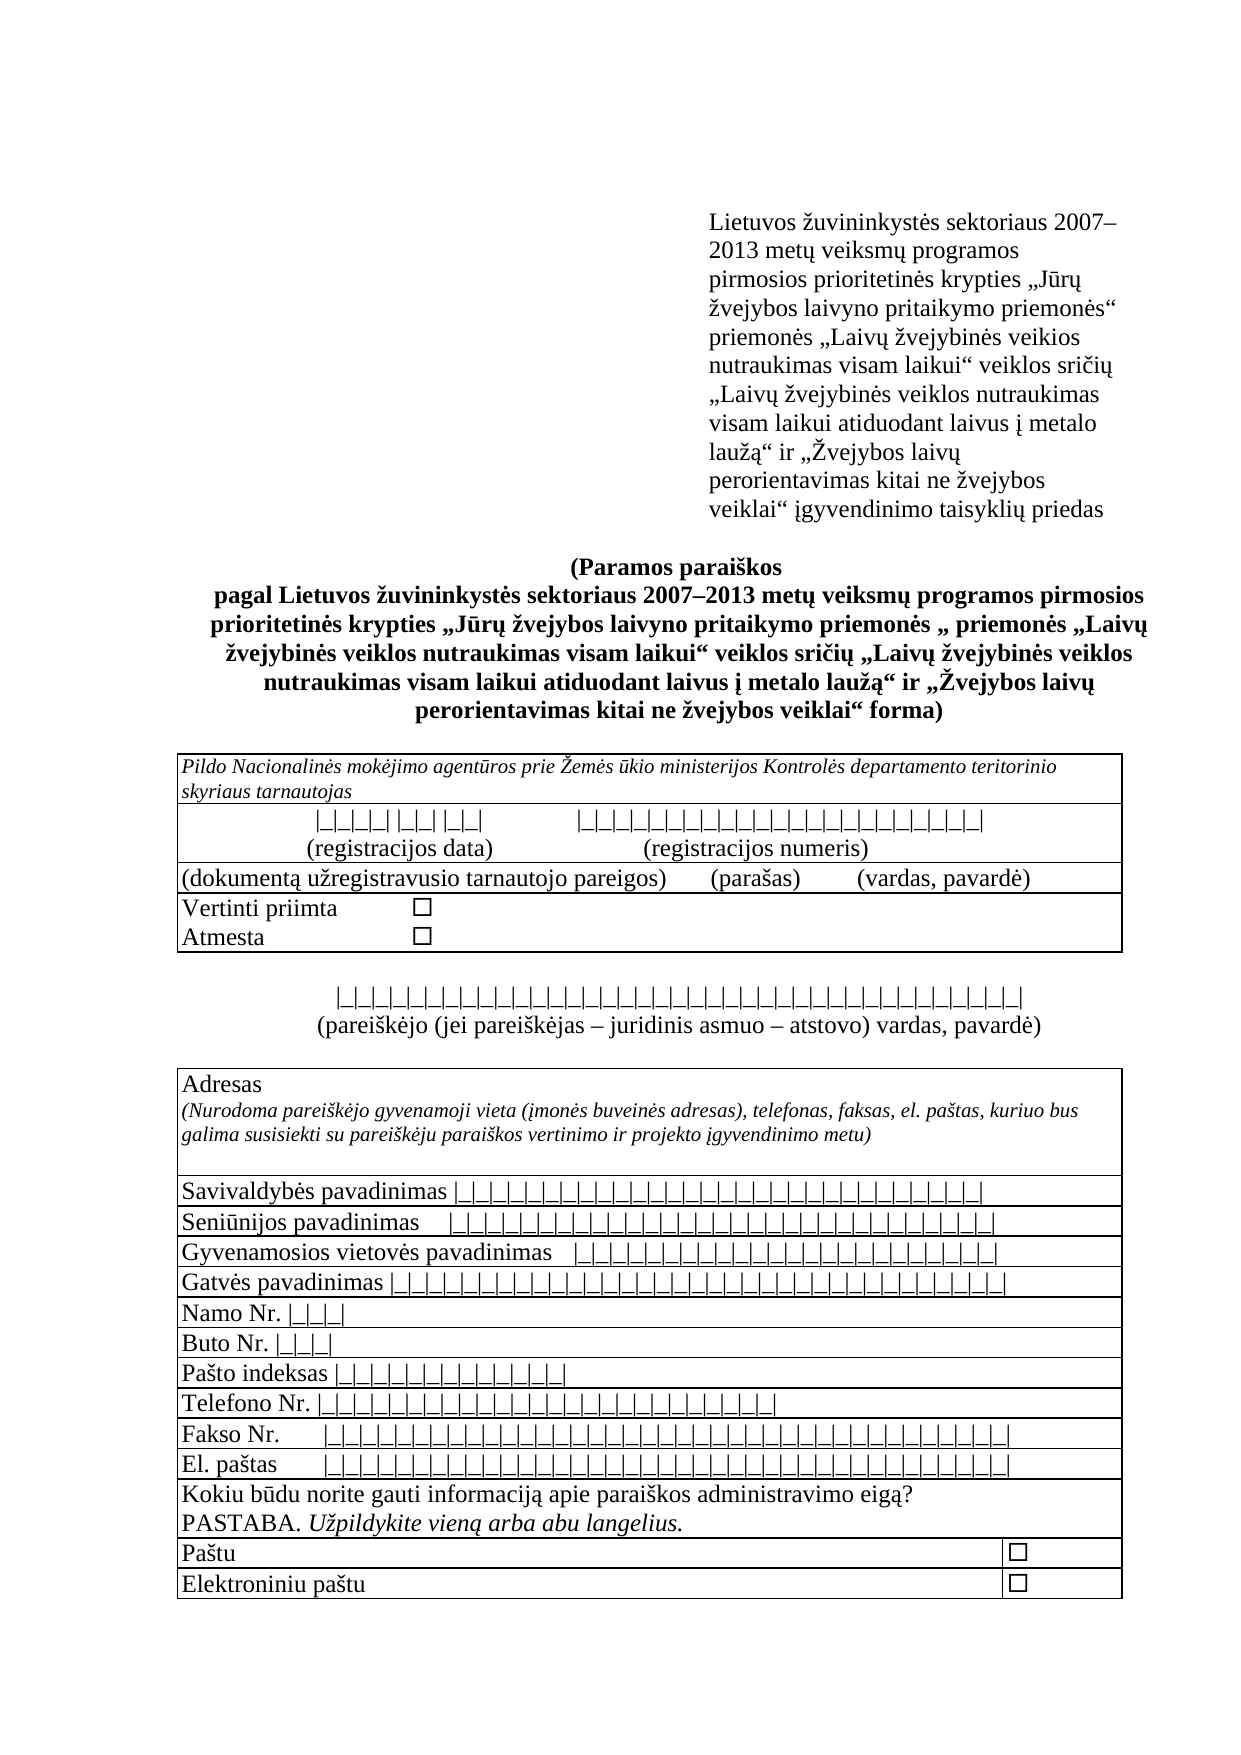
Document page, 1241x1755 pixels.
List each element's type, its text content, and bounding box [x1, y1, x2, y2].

table_header Pildo Nacionalinės mokėjimo agentūros prie Žemės ūkio ministerijos Kontrolės departamento teritorinio skyriaus tarnautojas [178, 755, 1121, 803]
table_cell Pašto indeksas |_|_|_|_|_|_|_|_|_|_|_|_|_| [178, 1358, 1121, 1387]
text |_|_|_|_|_|_|_|_|_|_|_|_|_|_|_|_|_|_|_|_|_|_|_|_|_|_|_|_|_|_|_|_|_|_|_|_|_|_|_| [177, 981, 1181, 1010]
table_cell Savivaldybės pavadinimas |_|_|_|_|_|_|_|_|_|_|_|_|_|_|_|_|_|_|_|_|_|_|_|_|_|_|_|_|_|_| [178, 1176, 1121, 1205]
text nutraukimas visam laikui“ veiklos sričių [177, 350, 1181, 379]
table_cell Kokiu būdu norite gauti informaciją apie paraiškos administravimo eigą? PASTABA. Užpildykite vieną arba abu langelius. [178, 1480, 1121, 1537]
text priemonės „Laivų žvejybinės veikios [177, 322, 1181, 350]
table_cell Vertinti priimta [178, 894, 407, 922]
text laužą“ ir „Žvejybos laivų [177, 437, 1181, 465]
text pirmosios prioritetinės krypties „Jūrų [177, 264, 1181, 293]
table_cell Gatvės pavadinimas |_|_|_|_|_|_|_|_|_|_|_|_|_|_|_|_|_|_|_|_|_|_|_|_|_|_|_|_|_|_|_|_|_|_|_| [178, 1267, 1121, 1296]
table_cell Seniūnijos pavadinimas [178, 1207, 444, 1235]
text (Paramos paraiškos pagal Lietuvos žuvininkystės sektoriaus 2007–2013 metų veiksmų programos pirmosios prioritetinės krypties „Jūrų žvejybos laivyno pritaikymo priemonės „ priemonės „Laivų žvejybinės veiklos nutraukimas visam laikui“ veiklos sričių „Laivų žvejybinės veiklos nutraukimas visam laikui atiduodant laivus į metalo laužą“ ir „Žvejybos laivų perorientavimas kitai ne žvejybos veiklai“ forma) [177, 552, 1181, 724]
text žvejybos laivyno pritaikymo priemonės“ [177, 293, 1181, 322]
table_cell Atmesta [178, 922, 407, 951]
table_cell Paštu [178, 1539, 1002, 1567]
table_header Adresas (Nurodoma pareiškėjo gyvenamoji vieta (įmonės buveinės adresas), telefonas, faksas, el. paštas, kuriuo bus galima susisiekti su pareiškėju paraiškos vertinimo ir projekto įgyvendinimo metu) [178, 1069, 1121, 1175]
table_cell |_|_|_|_|_|_|_|_|_|_|_|_|_|_|_|_|_|_|_|_|_|_|_|_|_|_|_|_|_|_|_|_|_|_|_|_|_|_|_| [319, 1449, 1121, 1478]
text „Laivų žvejybinės veiklos nutraukimas [177, 379, 1181, 408]
table_cell El. paštas [178, 1449, 319, 1478]
table_cell Telefono Nr. |_|_|_|_|_|_|_|_|_|_|_|_|_|_|_|_|_|_|_|_|_|_|_|_|_|_| [178, 1389, 1121, 1417]
table_cell |_|_|_|_|_|_|_|_|_|_|_|_|_|_|_|_|_|_|_|_|_|_|_|_|_|_|_|_|_|_|_|_|_|_|_|_|_|_|_| [319, 1419, 1121, 1448]
table_cell [] [407, 894, 1121, 922]
text 2013 metų veiksmų programos [177, 235, 1181, 264]
table_cell Elektroniniu paštu [178, 1569, 1002, 1598]
table_cell [] [1003, 1569, 1121, 1598]
text perorientavimas kitai ne žvejybos [177, 465, 1181, 494]
table_cell Buto Nr. |_|_|_| [178, 1328, 1121, 1357]
text Lietuvos žuvininkystės sektoriaus 2007– [177, 207, 1181, 235]
table_cell |_|_|_|_|_|_|_|_|_|_|_|_|_|_|_|_|_|_|_|_|_|_|_|_|_|_|_|_|_|_|_| [444, 1207, 1121, 1235]
table_cell Fakso Nr. [178, 1419, 319, 1448]
table_cell (dokumentą užregistravusio tarnautojo pareigos) (parašas) (vardas, pavardė) [178, 863, 1121, 892]
table_cell [] [1003, 1539, 1121, 1567]
table_cell Namo Nr. |_|_|_| [178, 1298, 1121, 1326]
text veiklai“ įgyvendinimo taisyklių priedas [177, 494, 1181, 523]
table_cell [] [407, 922, 1121, 951]
table_cell |_|_|_|_| |_|_| |_|_| |_|_|_|_|_|_|_|_|_|_|_|_|_|_|_|_|_|_|_|_|_|_|_| (registracijos data) (registracijos numeris) [178, 804, 1121, 862]
table_cell |_|_|_|_|_|_|_|_|_|_|_|_|_|_|_|_|_|_|_|_|_|_|_|_| [569, 1237, 1121, 1266]
table_cell Gyvenamosios vietovės pavadinimas [178, 1237, 569, 1266]
text (pareiškėjo (jei pareiškėjas – juridinis asmuo – atstovo) vardas, pavardė) [177, 1010, 1181, 1039]
text visam laikui atiduodant laivus į metalo [177, 408, 1181, 437]
